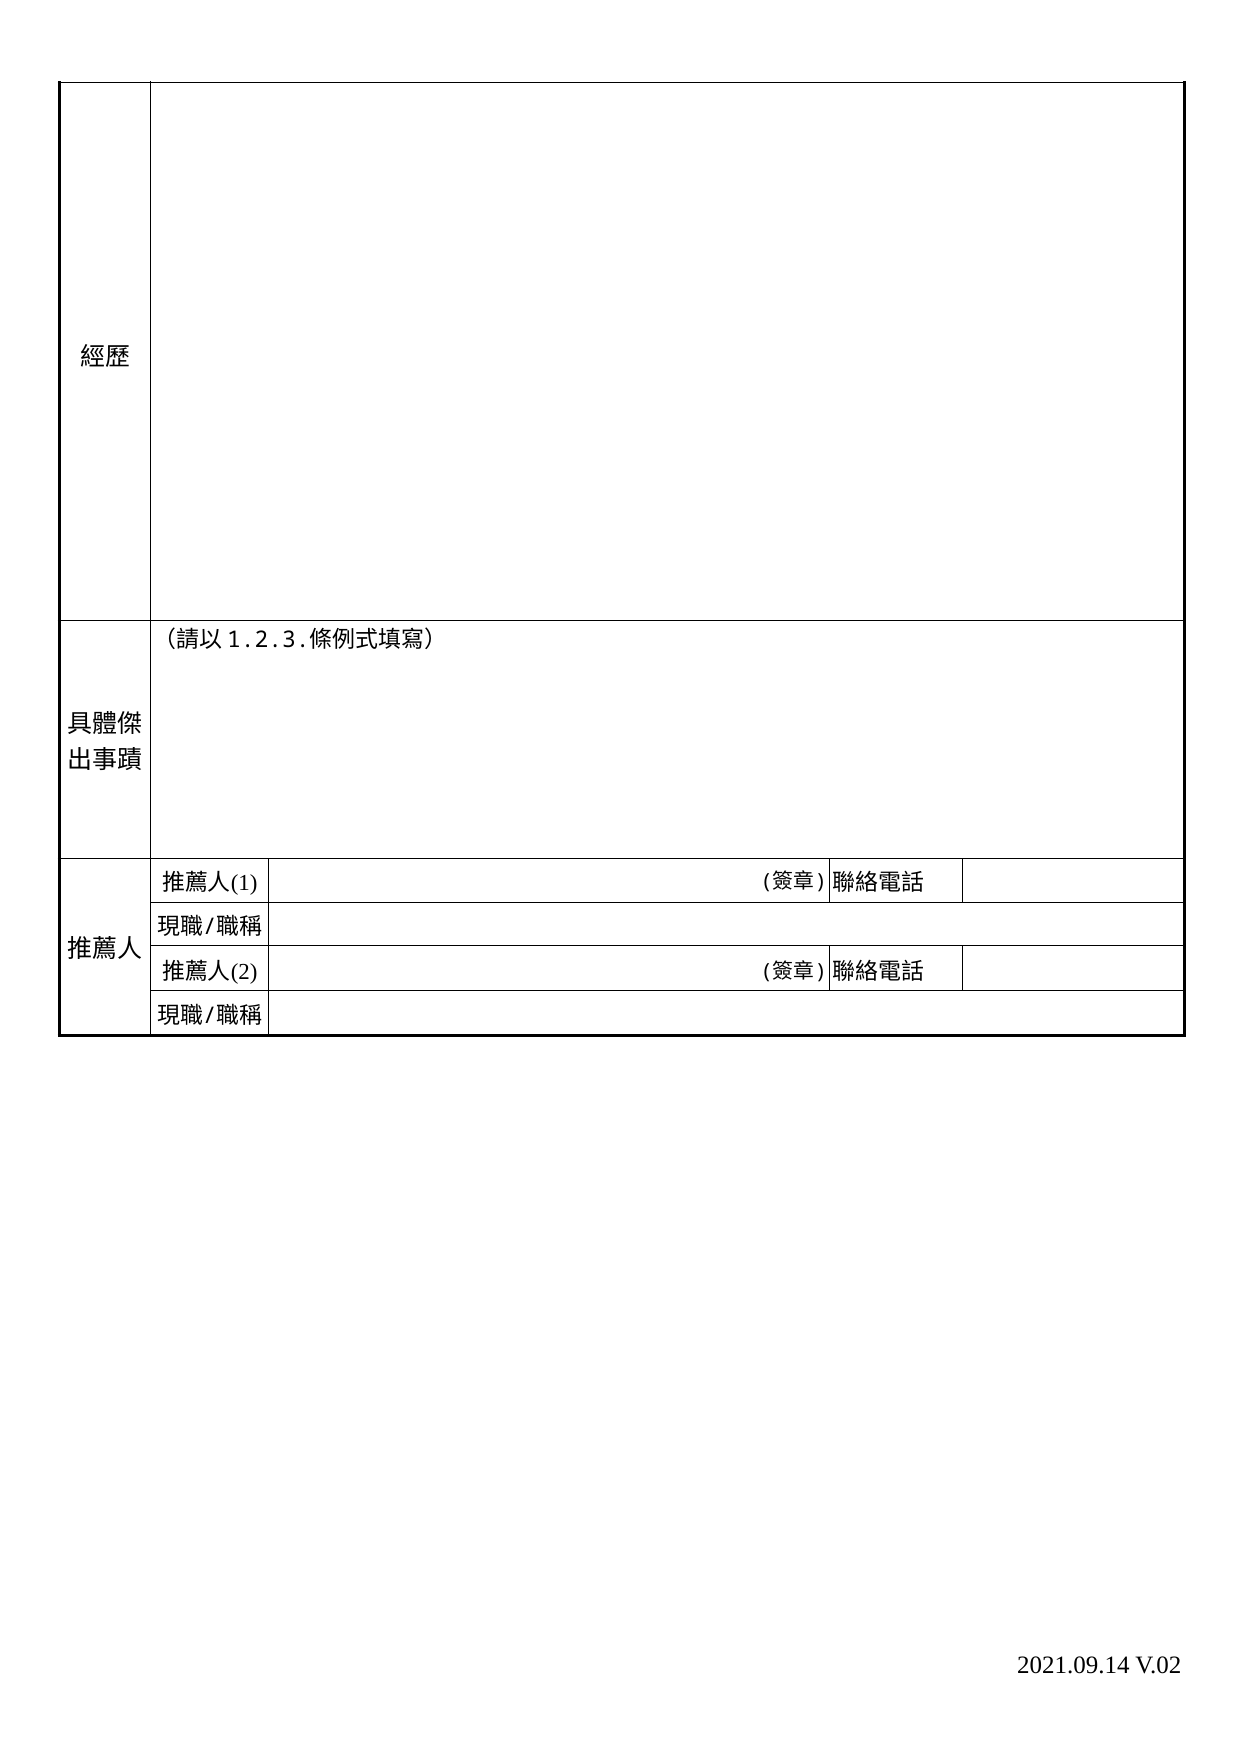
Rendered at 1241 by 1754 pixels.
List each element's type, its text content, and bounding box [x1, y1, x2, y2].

table_cell 推薦人 [61, 859, 150, 1034]
table_cell 經歷 [61, 83, 150, 620]
table_cell [963, 859, 1183, 901]
table_cell 具體傑 出事蹟 [61, 621, 150, 858]
table_cell 現職/職稱 [151, 903, 268, 945]
table_cell (簽章) [269, 859, 829, 901]
table_cell (簽章) [269, 946, 829, 990]
table_cell [269, 903, 1183, 945]
table_cell [963, 946, 1183, 990]
table_cell 推薦人(2) [151, 946, 268, 990]
table_cell （請以1.2.3.條例式填寫） [151, 621, 1183, 858]
table_cell 推薦人(1) [151, 859, 268, 901]
table_cell 聯絡電話 [830, 946, 962, 990]
table_cell [151, 83, 1183, 620]
table_cell [269, 991, 1183, 1034]
table_cell 現職/職稱 [151, 991, 268, 1034]
table_cell 聯絡電話 [830, 859, 962, 901]
